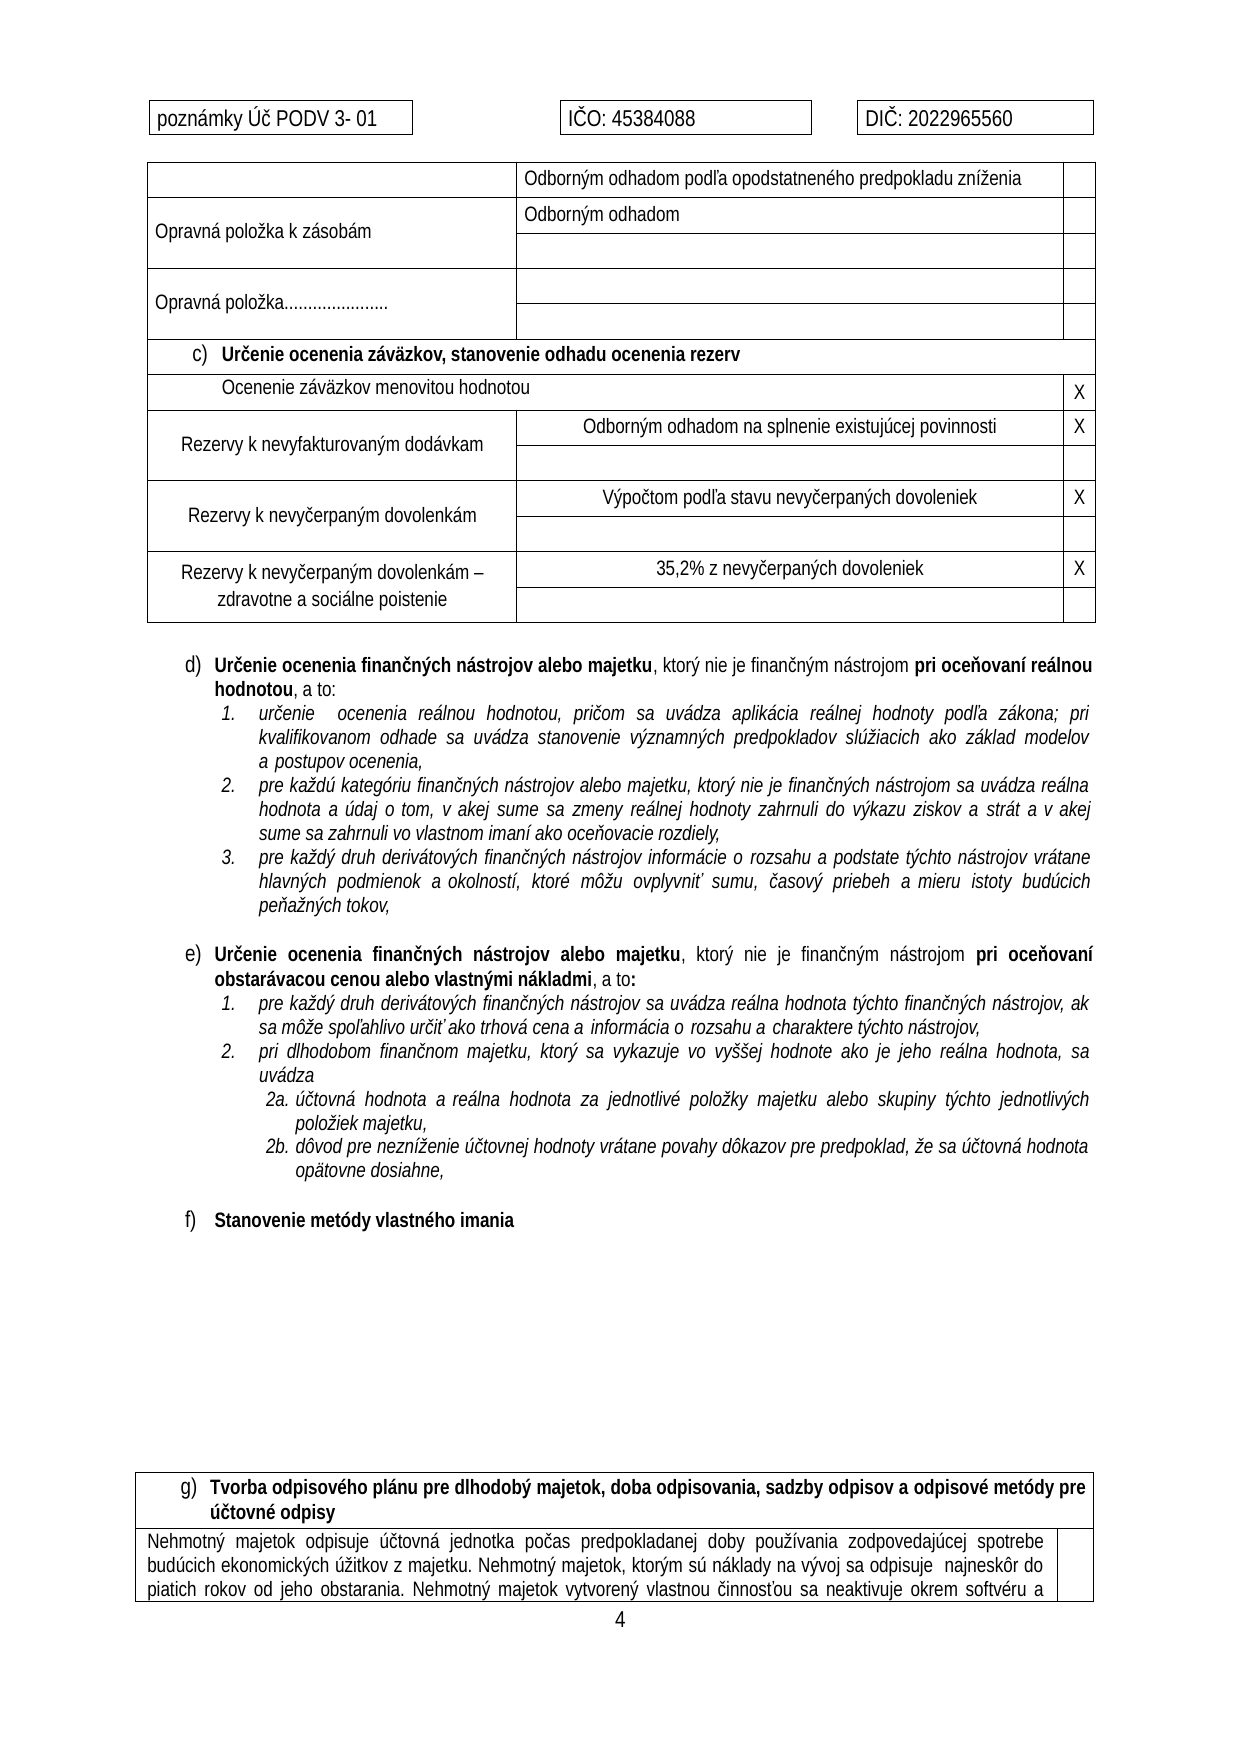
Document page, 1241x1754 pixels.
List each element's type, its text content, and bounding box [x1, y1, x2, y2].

table_cell [517, 304, 1063, 339]
table_cell Odborným odhadom podľa opodstatneného predpokladu zníženia [517, 163, 1063, 197]
table_cell [1058, 1529, 1093, 1601]
table_cell [1064, 517, 1095, 551]
list pri dlhodobom finančnom majetku, ktorý sa vykazuje vo vyššej hodnote ako je jeho reálna hodnota, sa uvádza [221, 1039, 1093, 1087]
table_cell Opravná položka k zásobám [148, 198, 516, 268]
list pre každý druh derivátových finančných nástrojov sa uvádza reálna hodnota týchto finančných nástrojov, ak sa môže spoľahlivo určiť ako trhová cena a informácia o rozsahu a charaktere týchto nástrojov, [221, 991, 1093, 1039]
table_cell Odborným odhadom [517, 198, 1063, 232]
list Určenie ocenenia finančných nástrojov alebo majetku, ktorý nie je finančným nástrojom pri oceňovaní reálnou hodnotou, a to: [185, 651, 1093, 701]
list Určenie ocenenia finančných nástrojov alebo majetku, ktorý nie je finančným nástrojom pri oceňovaní obstarávacou cenou alebo vlastnými nákladmi, a to: [185, 940, 1093, 991]
table_cell Odborným odhadom na splnenie existujúcej povinnosti [517, 411, 1063, 445]
table_cell 35,2% z nevyčerpaných dovoleniek [517, 552, 1063, 587]
table_cell Ocenenie záväzkov menovitou hodnotou [148, 375, 1063, 409]
table_cell X [1064, 552, 1095, 587]
table_cell [1064, 446, 1095, 480]
table_cell Rezervy k nevyfakturovaným dodávkam [148, 411, 516, 480]
table_cell [1064, 163, 1095, 197]
table_cell Rezervy k nevyčerpaným dovolenkám – zdravotne a sociálne poistenie [148, 552, 516, 622]
table_cell Určenie ocenenia záväzkov, stanovenie odhadu ocenenia rezerv [148, 340, 1095, 374]
table_cell [1064, 198, 1095, 232]
table_cell [148, 163, 516, 197]
list dôvod pre nezníženie účtovnej hodnoty vrátane povahy dôkazov pre predpoklad, že sa účtovná hodnota opätovne dosiahne, [266, 1134, 1093, 1182]
table_cell [517, 446, 1063, 480]
table_cell Opravná položka...................... [148, 269, 516, 339]
table_cell [1064, 234, 1095, 268]
list účtovná hodnota a reálna hodnota za jednotlivé položky majetku alebo skupiny týchto jednotlivých položiek majetku, [266, 1087, 1093, 1134]
table_cell [1064, 269, 1095, 303]
table_cell Výpočtom podľa stavu nevyčerpaných dovoleniek [517, 481, 1063, 516]
table_cell [517, 234, 1063, 268]
table_cell X [1064, 375, 1095, 409]
table_cell Rezervy k nevyčerpaným dovolenkám [148, 481, 516, 551]
table_cell [1064, 304, 1095, 339]
table_cell X [1064, 481, 1095, 516]
list Stanovenie metódy vlastného imania [185, 1206, 1093, 1233]
list pre každú kategóriu finančných nástrojov alebo majetku, ktorý nie je finančných nástrojom sa uvádza reálna hodnota a údaj o tom, v akej sume sa zmeny reálnej hodnoty zahrnuli do výkazu ziskov a strát a v akej sume sa zahrnuli vo vlastnom imaní ako oceňovacie rozdiely, [221, 773, 1093, 844]
list určenie ocenenia reálnou hodnotou, pričom sa uvádza aplikácia reálnej hodnoty podľa zákona; pri kvalifikovanom odhade sa uvádza stanovenie významných predpokladov slúžiacich ako základ modelov a postupov ocenenia, [221, 701, 1093, 773]
table_cell [517, 517, 1063, 551]
list pre každý druh derivátových finančných nástrojov informácie o rozsahu a podstate týchto nástrojov vrátane hlavných podmienok a okolností, ktoré môžu ovplyvniť sumu, časový priebeh a mieru istoty budúcich peňažných tokov, [221, 844, 1093, 916]
table_cell [1064, 588, 1095, 622]
table_cell [517, 269, 1063, 303]
table_cell [517, 588, 1063, 622]
table_cell X [1064, 411, 1095, 445]
table_cell Nehmotný majetok odpisuje účtovná jednotka počas predpokladanej doby používania zodpovedajúcej spotrebe budúcich ekonomických úžitkov z majetku. Nehmotný majetok, ktorým sú náklady na vývoj sa odpisuje najneskôr do piatich rokov od jeho obstarania. Nehmotný majetok vytvorený vlastnou činnosťou sa neaktivuje okrem softvéru a [136, 1529, 1057, 1601]
table_header Tvorba odpisového plánu pre dlhodobý majetok, doba odpisovania, sadzby odpisov a odpisové metódy pre účtovné odpisy [136, 1473, 1093, 1528]
